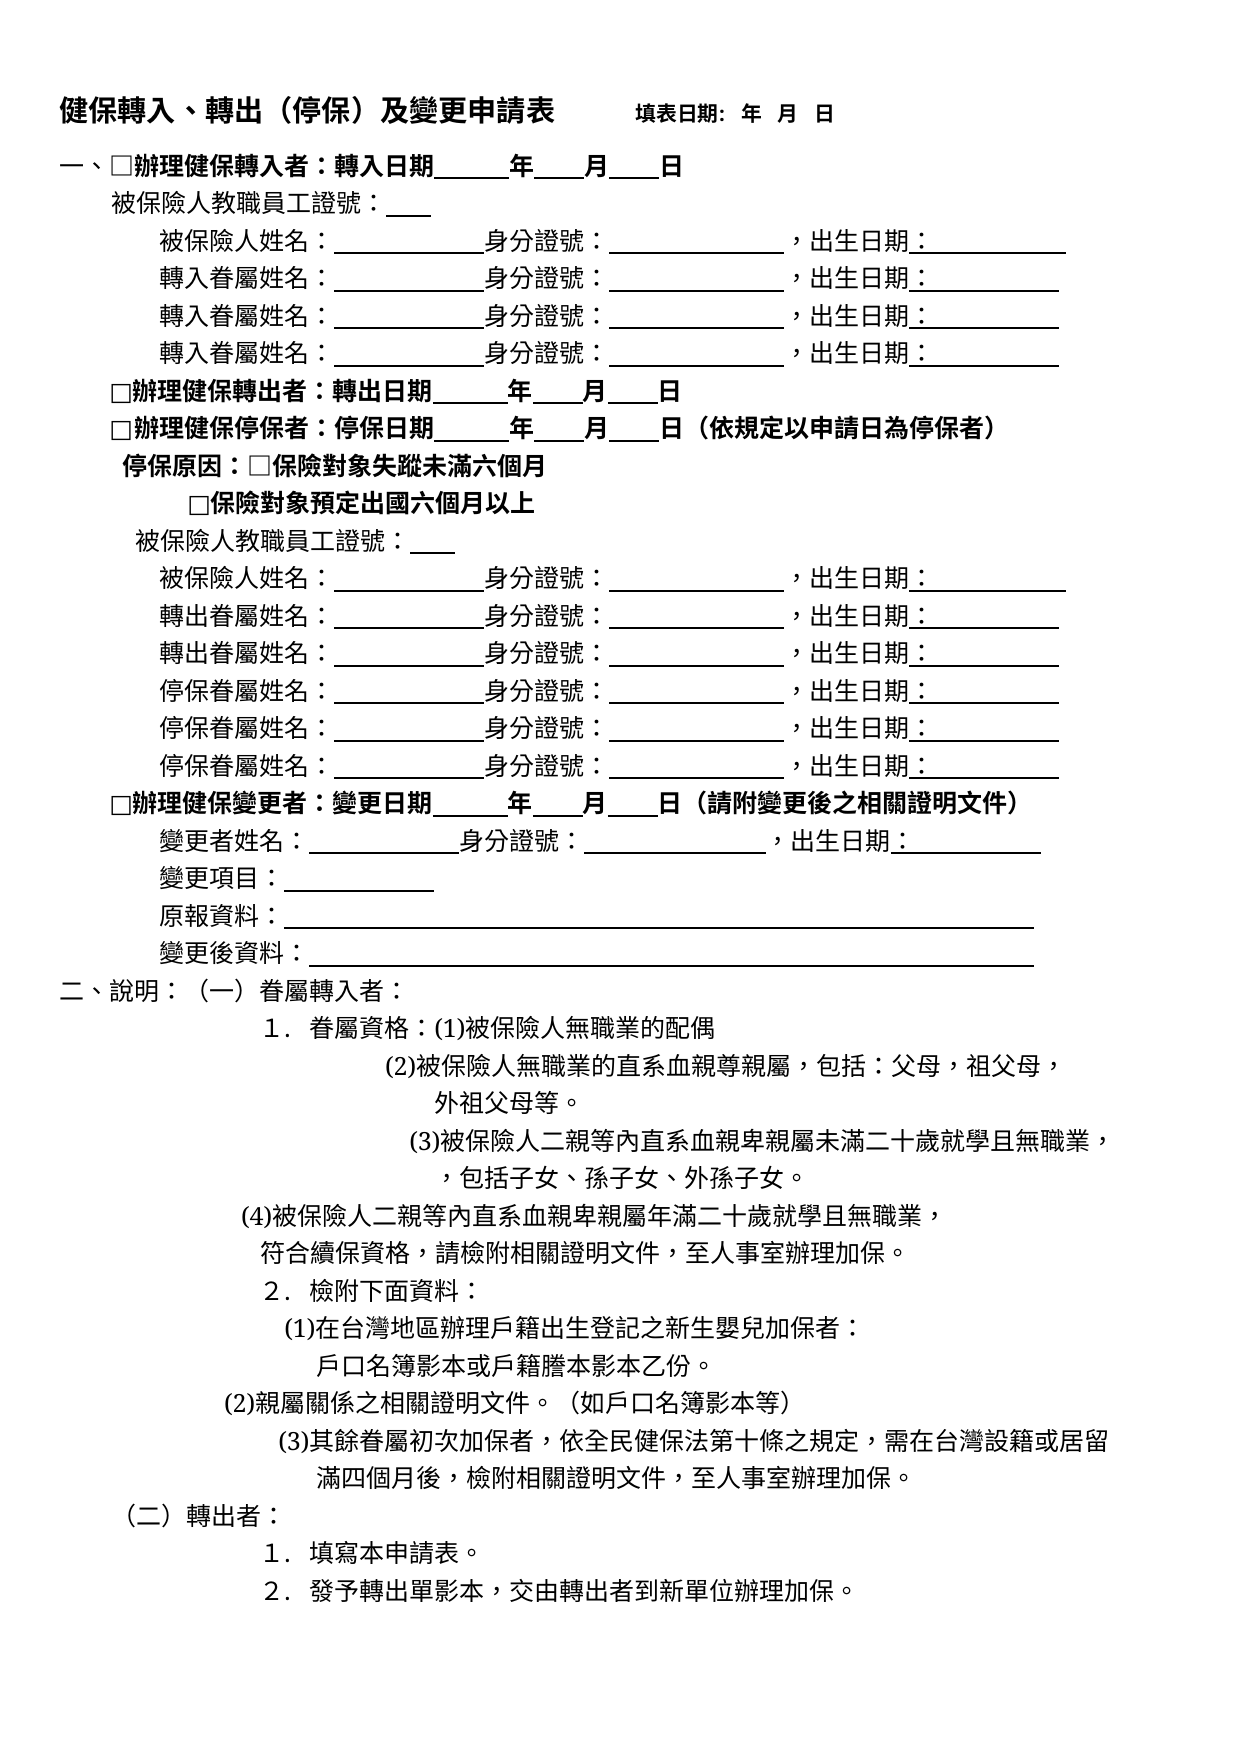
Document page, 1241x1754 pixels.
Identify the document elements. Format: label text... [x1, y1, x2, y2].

text 一、□辦理健保轉入者：轉入日期 年 月 日 [59, 146, 1181, 183]
text 停保原因：□保險對象失蹤未滿六個月 [109, 446, 1181, 483]
list 辦理健保停保者：停保日期 年 月 日（依規定以申請日為停保者） [109, 408, 1181, 446]
text □辦理健保轉出者：轉出日期 年 月 日 [59, 371, 1181, 408]
text 停保眷屬姓名： 身分證號： ，出生日期： [59, 708, 1181, 746]
text (3)其餘眷屬初次加保者，依全民健保法第十條之規定，需在台灣設籍或居留 [59, 1421, 1181, 1458]
text 被保險人姓名： 身分證號： ，出生日期： [59, 558, 1181, 596]
list 填寫本申請表。 [259, 1533, 1181, 1571]
text 停保眷屬姓名： 身分證號： ，出生日期： [59, 746, 1181, 783]
list 眷屬資格：(1)被保險人無職業的配偶 [259, 1008, 1181, 1046]
text 滿四個月後，檢附相關證明文件，至人事室辦理加保。 [284, 1458, 1181, 1496]
text (1)在台灣地區辦理戶籍出生登記之新生嬰兒加保者： [284, 1308, 1181, 1346]
text 健保轉入、轉出（停保）及變更申請表 填表日期: 年 月 日 [59, 71, 1181, 146]
text 轉入眷屬姓名： 身分證號： ，出生日期： [59, 333, 1181, 371]
list 檢附下面資料： [259, 1271, 1181, 1308]
text ，包括子女、孫子女、外孫子女。 [59, 1158, 1181, 1196]
text 轉入眷屬姓名： 身分證號： ，出生日期： [59, 296, 1181, 333]
text □辦理健保變更者：變更日期 年 月 日（請附變更後之相關證明文件） [59, 783, 1181, 821]
text (4)被保險人二親等內直系血親卑親屬年滿二十歲就學且無職業， [59, 1196, 1181, 1233]
text (2)被保險人無職業的直系血親尊親屬，包括：父母，祖父母， [59, 1046, 1181, 1083]
text （二）轉出者： [59, 1496, 1181, 1533]
text 被保險人教職員工證號： [109, 521, 1181, 558]
text 轉入眷屬姓名： 身分證號： ，出生日期： [59, 258, 1181, 296]
text 停保眷屬姓名： 身分證號： ，出生日期： [59, 671, 1181, 708]
text 被保險人姓名： 身分證號： ，出生日期： [59, 221, 1181, 258]
text 被保險人教職員工證號： [59, 183, 1181, 221]
text 轉出眷屬姓名： 身分證號： ，出生日期： [59, 633, 1181, 671]
text 變更者姓名： 身分證號： ，出生日期： [59, 821, 1181, 858]
text 轉出眷屬姓名： 身分證號： ，出生日期： [59, 596, 1181, 633]
list 發予轉出單影本，交由轉出者到新單位辦理加保。 [259, 1571, 1181, 1608]
text 變更後資料： [59, 933, 1181, 971]
text 二、說明：（一）眷屬轉入者： [59, 971, 1181, 1008]
text (3)被保險人二親等內直系血親卑親屬未滿二十歲就學且無職業， [59, 1121, 1181, 1158]
text 變更項目： [59, 858, 1181, 896]
text 符合續保資格，請檢附相關證明文件，至人事室辦理加保。 [59, 1233, 1181, 1271]
text □保險對象預定出國六個月以上 [109, 483, 1181, 521]
text 外祖父母等。 [59, 1083, 1181, 1121]
text 原報資料： [59, 896, 1181, 933]
text 戶口名簿影本或戶籍謄本影本乙份。 [284, 1346, 1181, 1383]
text (2)親屬關係之相關證明文件。（如戶口名簿影本等） [159, 1383, 1181, 1421]
